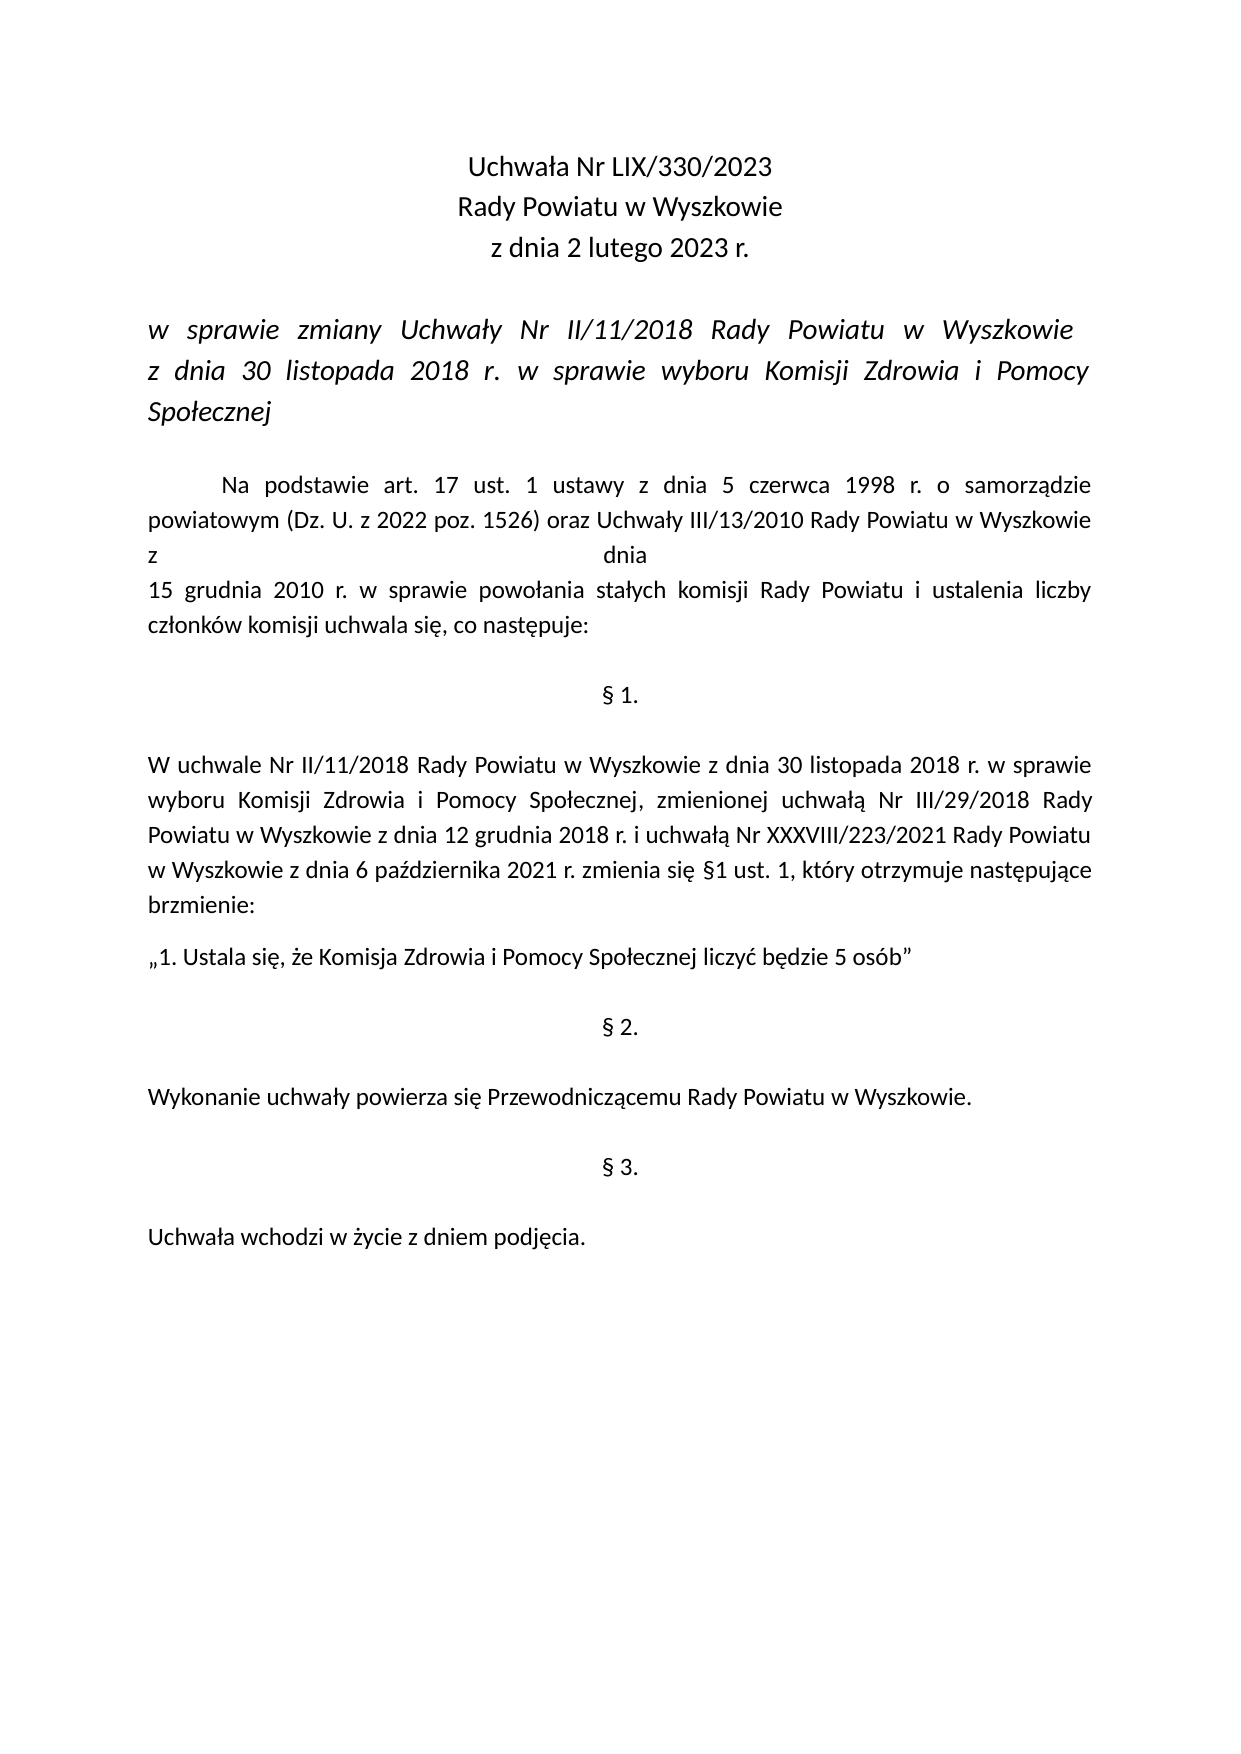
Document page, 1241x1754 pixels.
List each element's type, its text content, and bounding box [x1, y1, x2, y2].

text W uchwale Nr II/11/2018 Rady Powiatu w Wyszkowie z dnia 30 listopada 2018 r. w sprawie wyboru Komisji Zdrowia i Pomocy Społecznej, zmienionej uchwałą Nr III/29/2018 Rady Powiatu w Wyszkowie z dnia 12 grudnia 2018 r. i uchwałą Nr XXXVIII/223/2021 Rady Powiatu w Wyszkowie z dnia 6 października 2021 r. zmienia się §1 ust. 1, który otrzymuje następujące brzmienie: [148, 749, 1093, 920]
text Wykonanie uchwały powierza się Przewodniczącemu Rady Powiatu w Wyszkowie. [148, 1081, 1093, 1111]
text Uchwała Nr LIX/330/2023 [148, 148, 1093, 183]
text § 3. [148, 1151, 1093, 1181]
text § 1. [148, 679, 1093, 710]
text Na podstawie art. 17 ust. 1 ustawy z dnia 5 czerwca 1998 r. o samorządzie powiatowym (Dz. U. z 2022 poz. 1526) oraz Uchwały III/13/2010 Rady Powiatu w Wyszkowie z dnia 15 grudnia 2010 r. w sprawie powołania stałych komisji Rady Powiatu i ustalenia liczby członków komisji uchwala się, co następuje: [148, 469, 1093, 640]
text § 2. [148, 1011, 1093, 1041]
text w sprawie zmiany Uchwały Nr II/11/2018 Rady Powiatu w Wyszkowie z dnia 30 listopada 2018 r. w sprawie wyboru Komisji Zdrowia i Pomocy Społecznej [148, 311, 1093, 429]
text Rady Powiatu w Wyszkowie [148, 188, 1093, 224]
text Uchwała wchodzi w życie z dniem podjęcia. [148, 1221, 1093, 1251]
text „1. Ustala się, że Komisja Zdrowia i Pomocy Społecznej liczyć będzie 5 osób” [148, 941, 1093, 971]
text z dnia 2 lutego 2023 r. [148, 229, 1093, 265]
